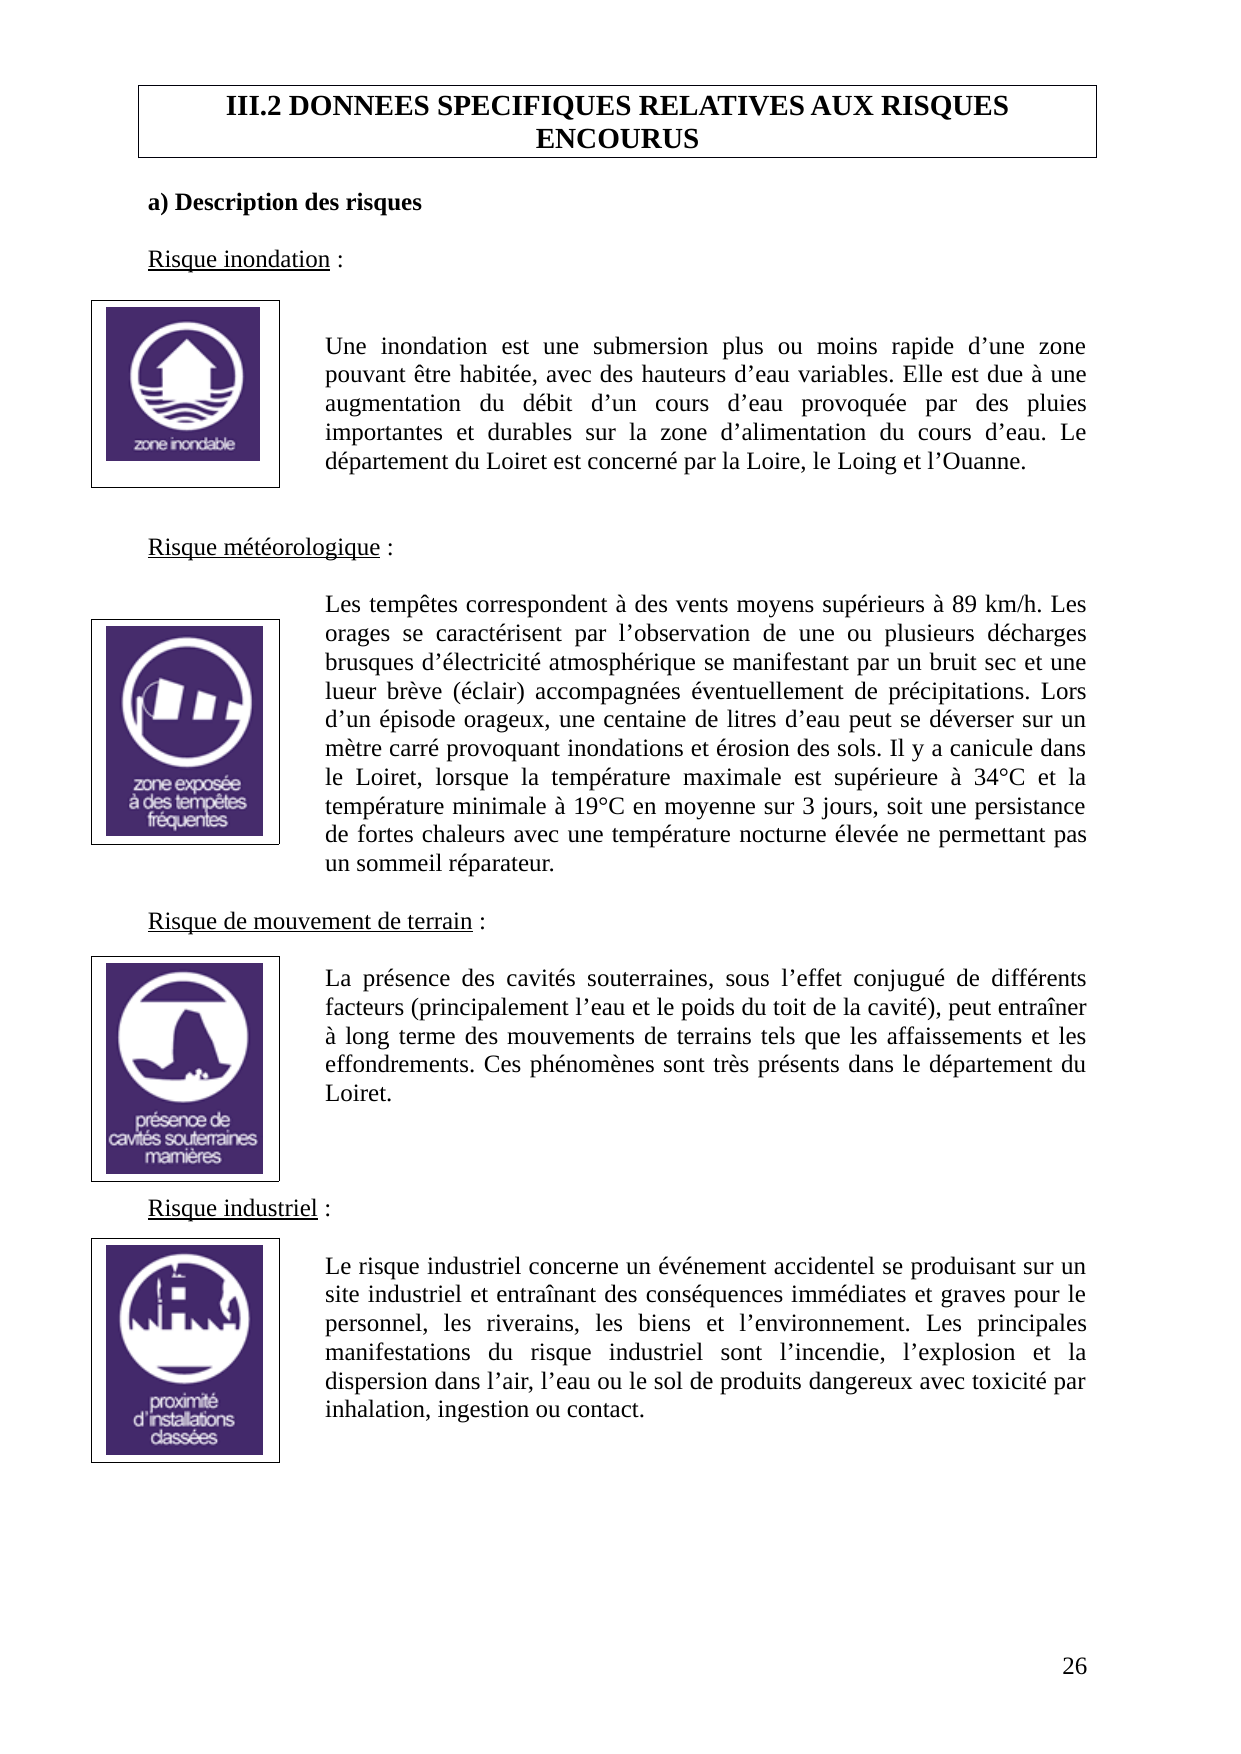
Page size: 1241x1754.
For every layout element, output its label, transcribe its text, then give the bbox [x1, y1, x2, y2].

picture [106, 626, 263, 836]
text III.2 DONNEES SPECIFIQUES RELATIVES AUX RISQUES [139, 86, 1096, 118]
text a) Description des risques [148, 187, 1087, 216]
text Risque météorologique : [148, 532, 1087, 561]
text Une inondation est une submersion plus ou moins rapide d’une zone pouvant être habitée, avec des hauteurs d’eau variables. Elle est due à une augmentation du débit d’un cours d’eau provoquée par des pluies importantes et durables sur la zone d’alimentation du cours d’eau. Le département du Loiret est concerné par la Loire, le Loing et l’Ouanne. [325, 331, 1087, 474]
text Risque inondation : [148, 244, 1087, 273]
text Le risque industriel concerne un événement accidentel se produisant sur un site industriel et entraînant des conséquences immédiates et graves pour le personnel, les riverains, les biens et l’environnement. Les principales manifestations du risque industriel sont l’incendie, l’explosion et la dispersion dans l’air, l’eau ou le sol de produits dangereux avec toxicité par inhalation, ingestion ou contact. [325, 1251, 1087, 1423]
picture [106, 963, 263, 1174]
text Risque industriel : [148, 1193, 1087, 1222]
text Risque de mouvement de terrain : [148, 906, 1087, 934]
text ENCOURUS [139, 118, 1096, 157]
text La présence des cavités souterraines, sous l’effet conjugué de différents facteurs (principalement l’eau et le poids du toit de la cavité), peut entraîner à long terme des mouvements de terrains tels que les affaissements et les effondrements. Ces phénomènes sont très présents dans le département du Loiret. [325, 963, 1087, 1107]
text Les tempêtes correspondent à des vents moyens supérieurs à 89 km/h. Les orages se caractérisent par l’observation de une ou plusieurs décharges brusques d’électricité atmosphérique se manifestant par un bruit sec et une lueur brève (éclair) accompagnées éventuellement de précipitations. Lors d’un épisode orageux, une centaine de litres d’eau peut se déverser sur un mètre carré provoquant inondations et érosion des sols. Il y a canicule dans le Loiret, lorsque la température maximale est supérieure à 34°C et la température minimale à 19°C en moyenne sur 3 jours, soit une persistance de fortes chaleurs avec une température nocturne élevée ne permettant pas un sommeil réparateur. [325, 589, 1087, 877]
picture [106, 307, 260, 461]
picture [106, 1245, 263, 1455]
